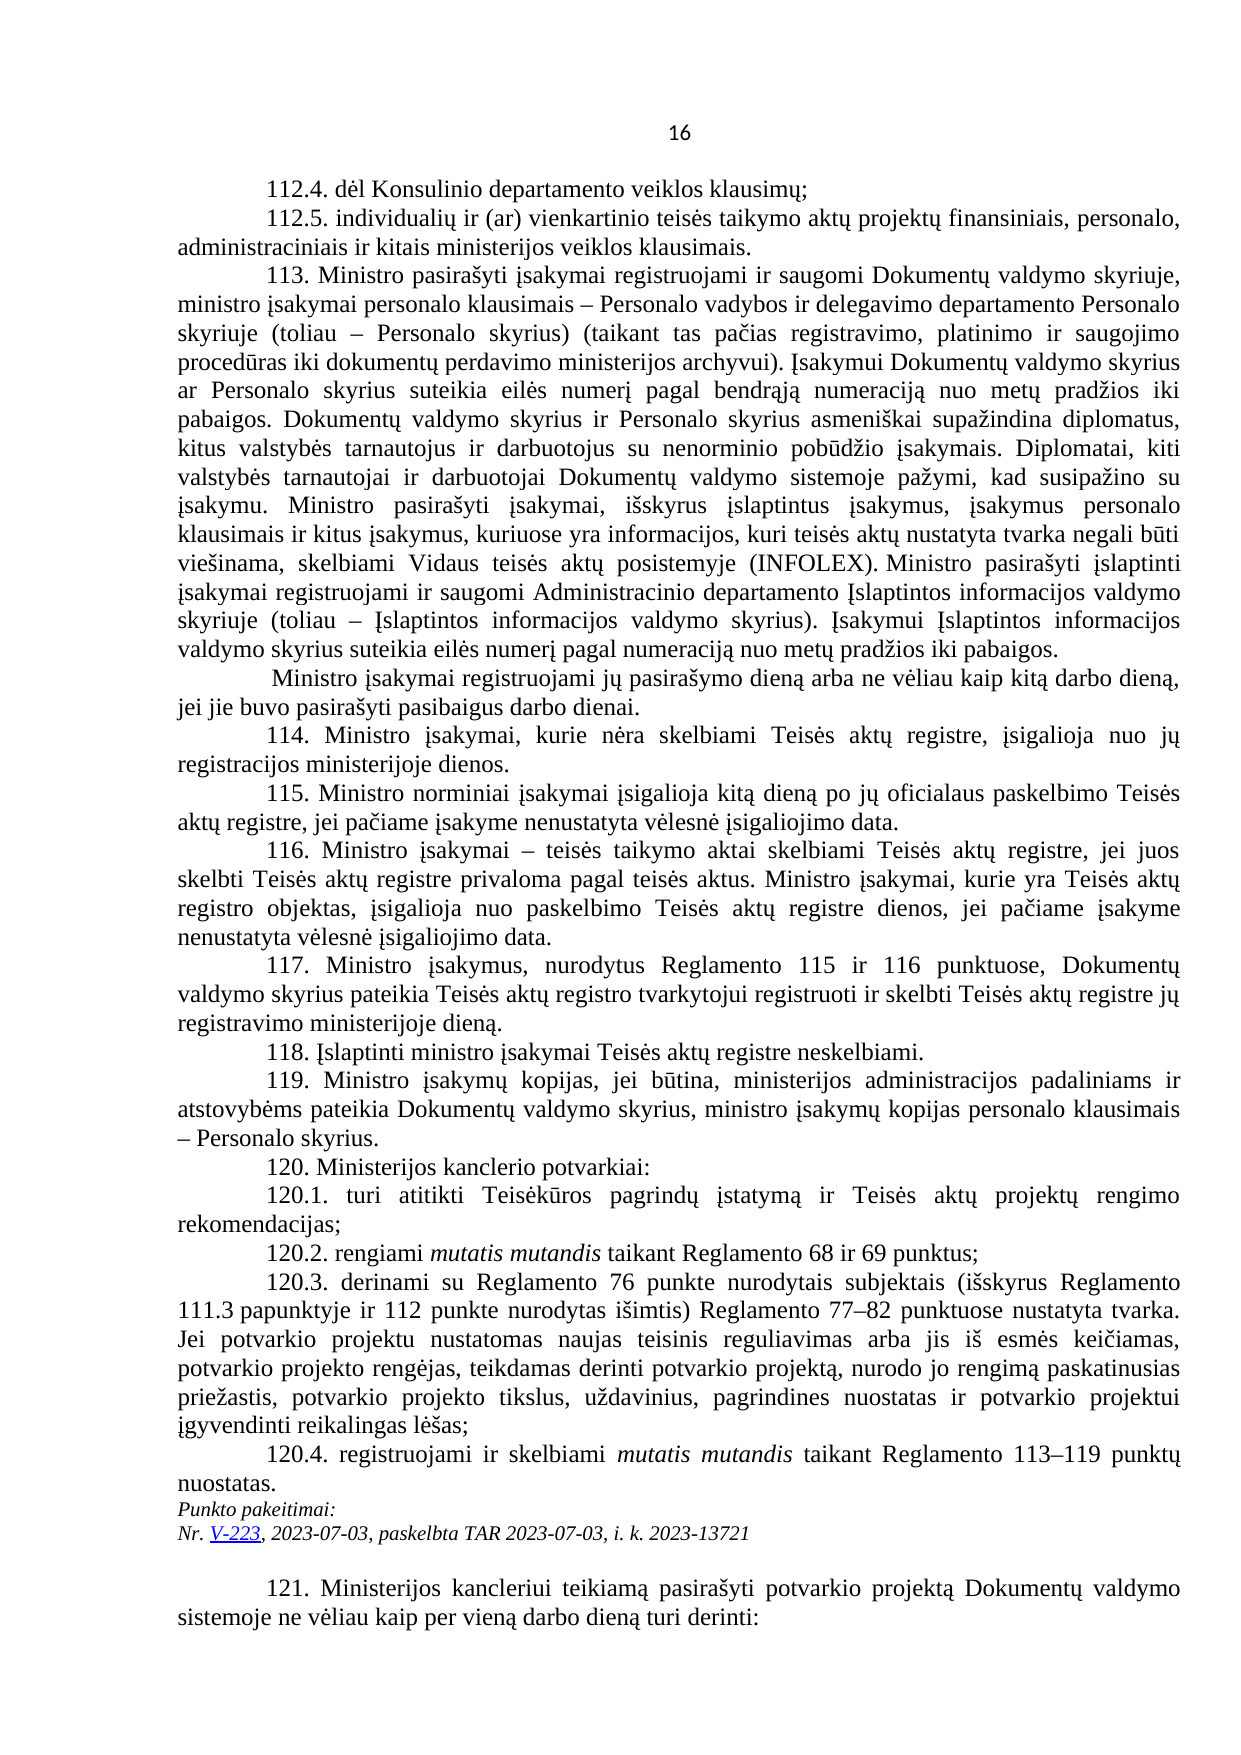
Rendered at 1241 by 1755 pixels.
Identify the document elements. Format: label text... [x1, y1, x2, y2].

text 114. Ministro įsakymai, kurie nėra skelbiami Teisės aktų registre, įsigalioja nuo jų registracijos ministerijoje dienos. [177, 720, 1181, 778]
text 120. Ministerijos kanclerio potvarkiai: [177, 1152, 1181, 1180]
text 113. Ministro pasirašyti įsakymai registruojami ir saugomi Dokumentų valdymo skyriuje, ministro įsakymai personalo klausimais – Personalo vadybos ir delegavimo departamento Personalo skyriuje (toliau – Personalo skyrius) (taikant tas pačias registravimo, platinimo ir saugojimo procedūras iki dokumentų perdavimo ministerijos archyvui). Įsakymui Dokumentų valdymo skyrius ar Personalo skyrius suteikia eilės numerį pagal bendrąją numeraciją nuo metų pradžios iki pabaigos. Dokumentų valdymo skyrius ir Personalo skyrius asmeniškai supažindina diplomatus, kitus valstybės tarnautojus ir darbuotojus su nenorminio pobūdžio įsakymais. Diplomatai, kiti valstybės tarnautojai ir darbuotojai Dokumentų valdymo sistemoje pažymi, kad susipažino su įsakymu. Ministro pasirašyti įsakymai, išskyrus įslaptintus įsakymus, įsakymus personalo klausimais ir kitus įsakymus, kuriuose yra informacijos, kuri teisės aktų nustatyta tvarka negali būti viešinama, skelbiami Vidaus teisės aktų posistemyje (INFOLEX). Ministro pasirašyti įslaptinti įsakymai registruojami ir saugomi Administracinio departamento Įslaptintos informacijos valdymo skyriuje (toliau – Įslaptintos informacijos valdymo skyrius). Įsakymui Įslaptintos informacijos valdymo skyrius suteikia eilės numerį pagal numeraciją nuo metų pradžios iki pabaigos. [177, 260, 1181, 663]
text 116. Ministro įsakymai – teisės taikymo aktai skelbiami Teisės aktų registre, jei juos skelbti Teisės aktų registre privaloma pagal teisės aktus. Ministro įsakymai, kurie yra Teisės aktų registro objektas, įsigalioja nuo paskelbimo Teisės aktų registre dienos, jei pačiame įsakyme nenustatyta vėlesnė įsigaliojimo data. [177, 835, 1181, 950]
text 115. Ministro norminiai įsakymai įsigalioja kitą dieną po jų oficialaus paskelbimo Teisės aktų registre, jei pačiame įsakyme nenustatyta vėlesnė įsigaliojimo data. [177, 778, 1181, 835]
text 112.4. dėl Konsulinio departamento veiklos klausimų; [177, 174, 1181, 203]
text Punkto pakeitimai: [177, 1497, 1181, 1521]
text 120.2. rengiami mutatis mutandis taikant Reglamento 68 ir 69 punktus; [177, 1238, 1181, 1267]
text 120.4. registruojami ir skelbiami mutatis mutandis taikant Reglamento 113–119 punktų nuostatas. [177, 1439, 1181, 1497]
text 117. Ministro įsakymus, nurodytus Reglamento 115 ir 116 punktuose, Dokumentų valdymo skyrius pateikia Teisės aktų registro tvarkytojui registruoti ir skelbti Teisės aktų registre jų registravimo ministerijoje dieną. [177, 950, 1181, 1037]
text 121. Ministerijos kancleriui teikiamą pasirašyti potvarkio projektą Dokumentų valdymo sistemoje ne vėliau kaip per vieną darbo dieną turi derinti: [177, 1573, 1181, 1631]
text 118. Įslaptinti ministro įsakymai Teisės aktų registre neskelbiami. [177, 1037, 1181, 1065]
text Nr. V-223, 2023-07-03, paskelbta TAR 2023-07-03, i. k. 2023-13721 [177, 1521, 1181, 1545]
text 120.3. derinami su Reglamento 76 punkte nurodytais subjektais (išskyrus Reglamento 111.3 papunktyje ir 112 punkte nurodytas išimtis) Reglamento 77–82 punktuose nustatyta tvarka. Jei potvarkio projektu nustatomas naujas teisinis reguliavimas arba jis iš esmės keičiamas, potvarkio projekto rengėjas, teikdamas derinti potvarkio projektą, nurodo jo rengimą paskatinusias priežastis, potvarkio projekto tikslus, uždavinius, pagrindines nuostatas ir potvarkio projektui įgyvendinti reikalingas lėšas; [177, 1267, 1181, 1439]
text 112.5. individualių ir (ar) vienkartinio teisės taikymo aktų projektų finansiniais, personalo, administraciniais ir kitais ministerijos veiklos klausimais. [177, 203, 1181, 260]
text 119. Ministro įsakymų kopijas, jei būtina, ministerijos administracijos padaliniams ir atstovybėms pateikia Dokumentų valdymo skyrius, ministro įsakymų kopijas personalo klausimais – Personalo skyrius. [177, 1065, 1181, 1152]
text 120.1. turi atitikti Teisėkūros pagrindų įstatymą ir Teisės aktų projektų rengimo rekomendacijas; [177, 1180, 1181, 1238]
text Ministro įsakymai registruojami jų pasirašymo dieną arba ne vėliau kaip kitą darbo dieną, jei jie buvo pasirašyti pasibaigus darbo dienai. [177, 663, 1181, 720]
